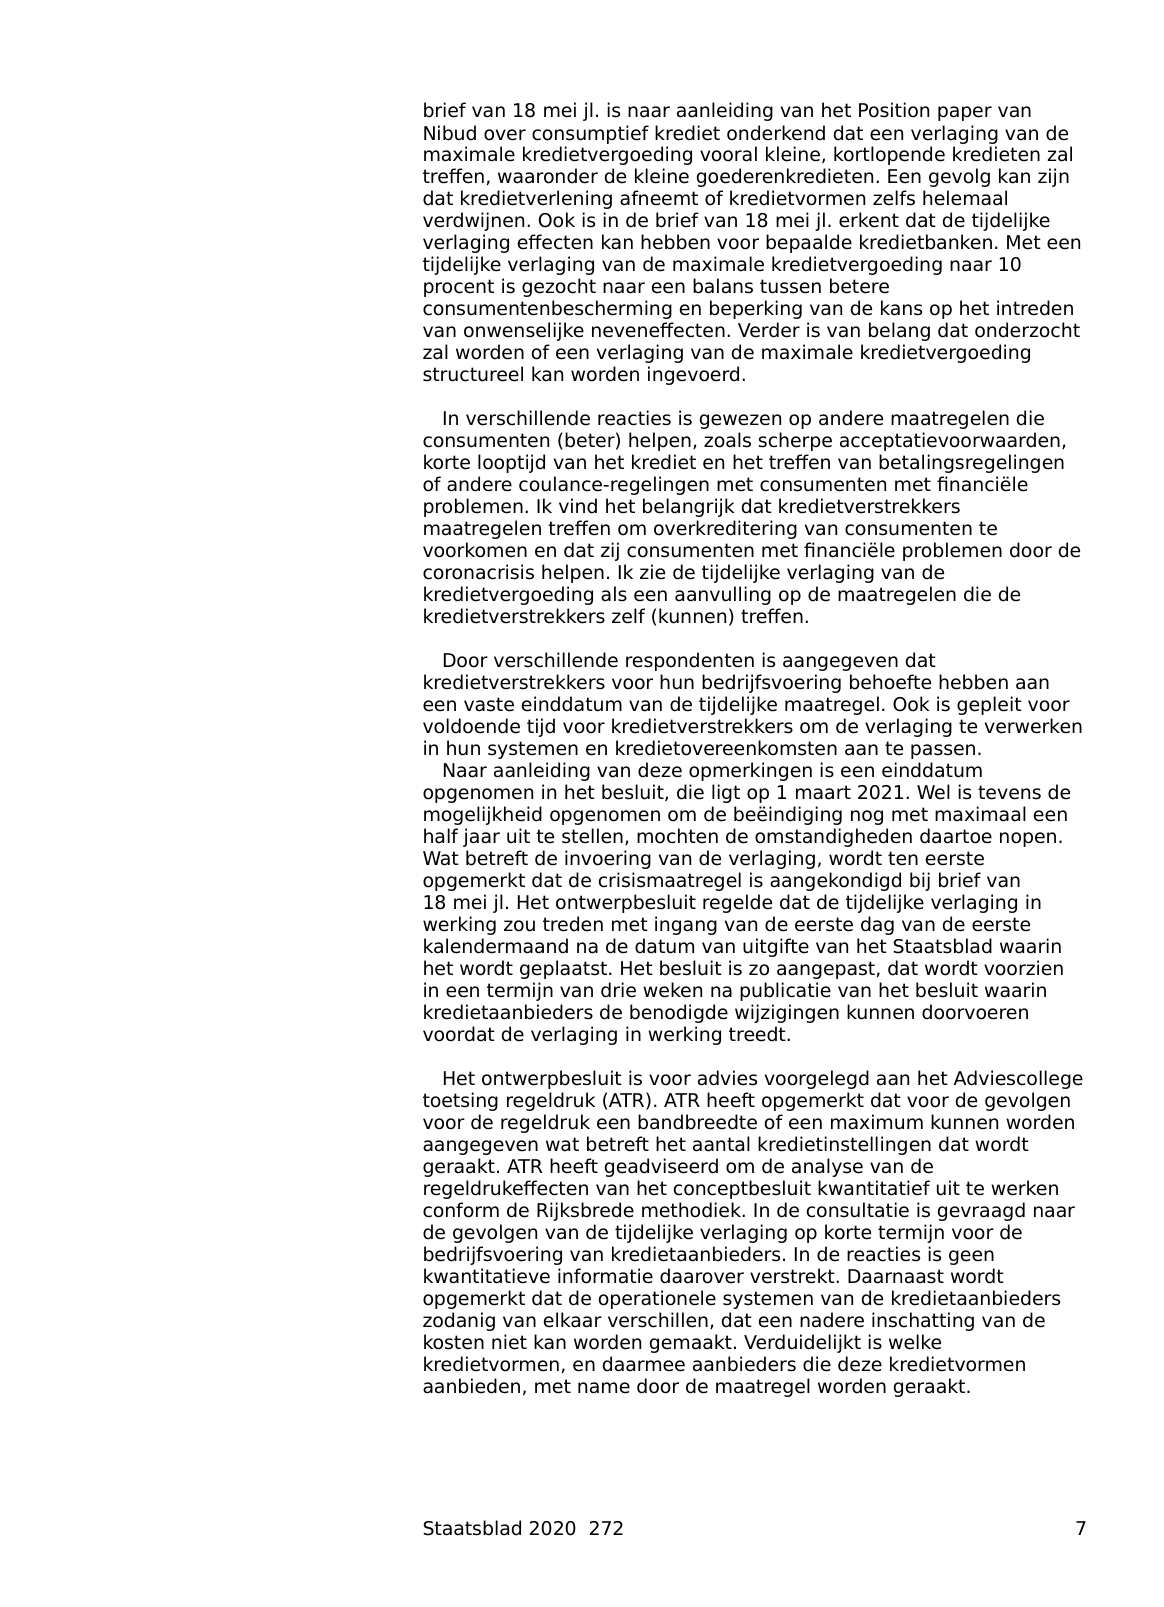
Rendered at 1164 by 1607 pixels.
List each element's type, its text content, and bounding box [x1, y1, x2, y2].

text Het ontwerpbesluit is voor advies voorgelegd aan het Adviescollege toetsing regeldruk (ATR). ATR heeft opgemerkt dat voor de gevolgen voor de regeldruk een bandbreedte of een maximum kunnen worden aangegeven wat betreft het aantal kredietinstellingen dat wordt geraakt. ATR heeft geadviseerd om de analyse van de regeldrukeffecten van het conceptbesluit kwantitatief uit te werken conform de Rijksbrede methodiek. In de consultatie is gevraagd naar de gevolgen van de tijdelijke verlaging op korte termijn voor de bedrijfsvoering van kredietaanbieders. In de reacties is geen kwantitatieve informatie daarover verstrekt. Daarnaast wordt opgemerkt dat de operationele systemen van de kredietaanbieders zodanig van elkaar verschillen, dat een nadere inschatting van de kosten niet kan worden gemaakt. Verduidelijkt is welke kredietvormen, en daarmee aanbieders die deze kredietvormen aanbieden, met name door de maatregel worden geraakt. [422, 1068, 1087, 1398]
text Door verschillende respondenten is aangegeven dat kredietverstrekkers voor hun bedrijfsvoering behoefte hebben aan een vaste einddatum van de tijdelijke maatregel. Ook is gepleit voor voldoende tijd voor kredietverstrekkers om de verlaging te verwerken in hun systemen en kredietovereenkomsten aan te passen. [422, 650, 1087, 760]
text In verschillende reacties is gewezen op andere maatregelen die consumenten (beter) helpen, zoals scherpe acceptatievoorwaarden, korte looptijd van het krediet en het treffen van betalingsregelingen of andere coulance-regelingen met consumenten met financiële problemen. Ik vind het belangrijk dat kredietverstrekkers maatregelen treffen om overkreditering van consumenten te voorkomen en dat zij consumenten met financiële problemen door de coronacrisis helpen. Ik zie de tijdelijke verlaging van de kredietvergoeding als een aanvulling op de maatregelen die de kredietverstrekkers zelf (kunnen) treffen. [422, 408, 1087, 628]
text brief van 18 mei jl. is naar aanleiding van het Position paper van Nibud over consumptief krediet onderkend dat een verlaging van de maximale kredietvergoeding vooral kleine, kortlopende kredieten zal treffen, waaronder de kleine goederenkredieten. Een gevolg kan zijn dat kredietverlening afneemt of kredietvormen zelfs helemaal verdwijnen. Ook is in de brief van 18 mei jl. erkent dat de tijdelijke verlaging effecten kan hebben voor bepaalde kredietbanken. Met een tijdelijke verlaging van de maximale kredietvergoeding naar 10 procent is gezocht naar een balans tussen betere consumentenbescherming en beperking van de kans op het intreden van onwenselijke neveneffecten. Verder is van belang dat onderzocht zal worden of een verlaging van de maximale kredietvergoeding structureel kan worden ingevoerd. [422, 100, 1087, 386]
text Naar aanleiding van deze opmerkingen is een einddatum opgenomen in het besluit, die ligt op 1 maart 2021. Wel is tevens de mogelijkheid opgenomen om de beëindiging nog met maximaal een half jaar uit te stellen, mochten de omstandigheden daartoe nopen. Wat betreft de invoering van de verlaging, wordt ten eerste opgemerkt dat de crisismaatregel is aangekondigd bij brief van 18 mei jl. Het ontwerpbesluit regelde dat de tijdelijke verlaging in werking zou treden met ingang van de eerste dag van de eerste kalendermaand na de datum van uitgifte van het Staatsblad waarin het wordt geplaatst. Het besluit is zo aangepast, dat wordt voorzien in een termijn van drie weken na publicatie van het besluit waarin kredietaanbieders de benodigde wijzigingen kunnen doorvoeren voordat de verlaging in werking treedt. [422, 760, 1087, 1046]
